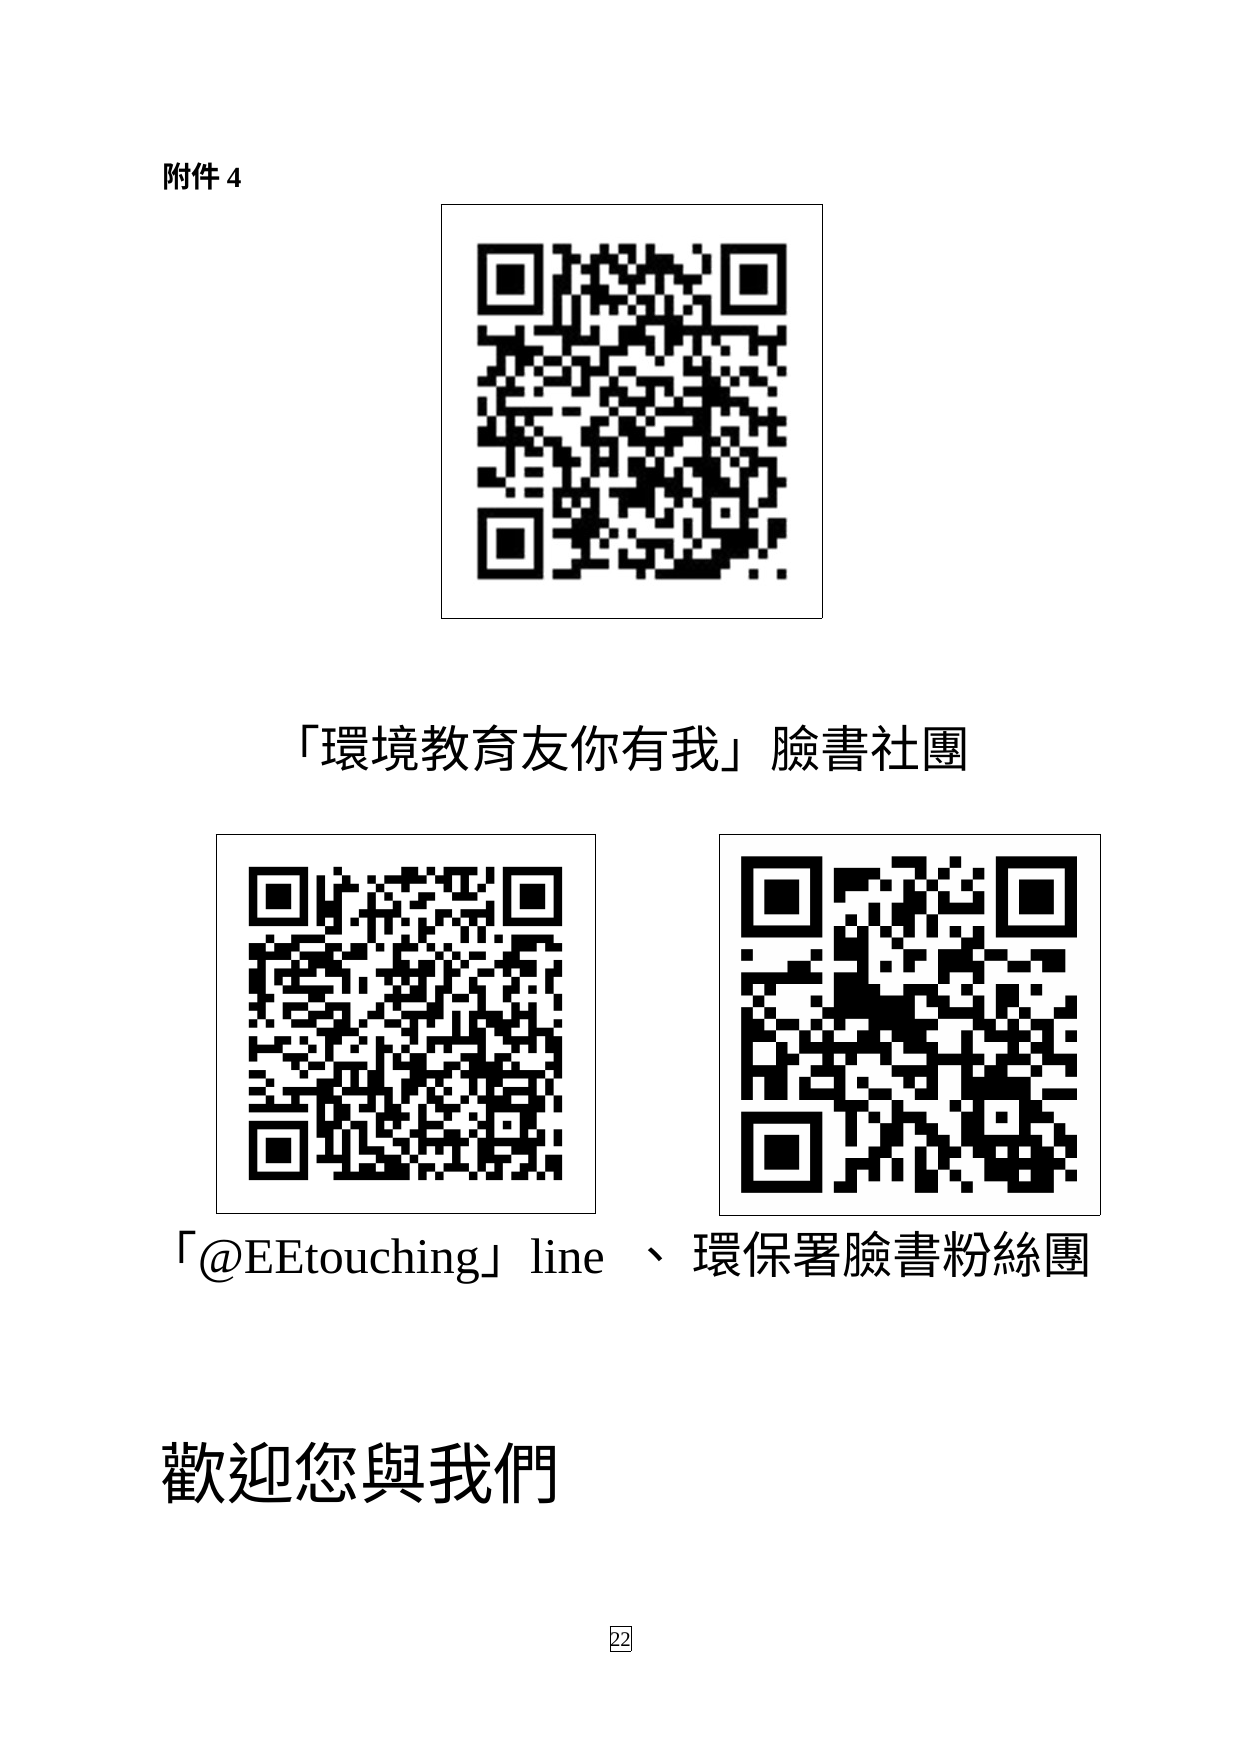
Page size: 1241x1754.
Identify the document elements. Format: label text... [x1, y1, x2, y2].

text 「@EEtouching」line 、 環保署臉書粉絲團 [148, 801, 1122, 1288]
picture [720, 835, 1100, 1215]
text 歡迎您與我們 [160, 1421, 1092, 1517]
picture [217, 835, 595, 1213]
text 附件4 [162, 154, 1092, 196]
text 「環境教育友你有我」臉書社團 [148, 710, 1092, 782]
picture [442, 205, 822, 618]
